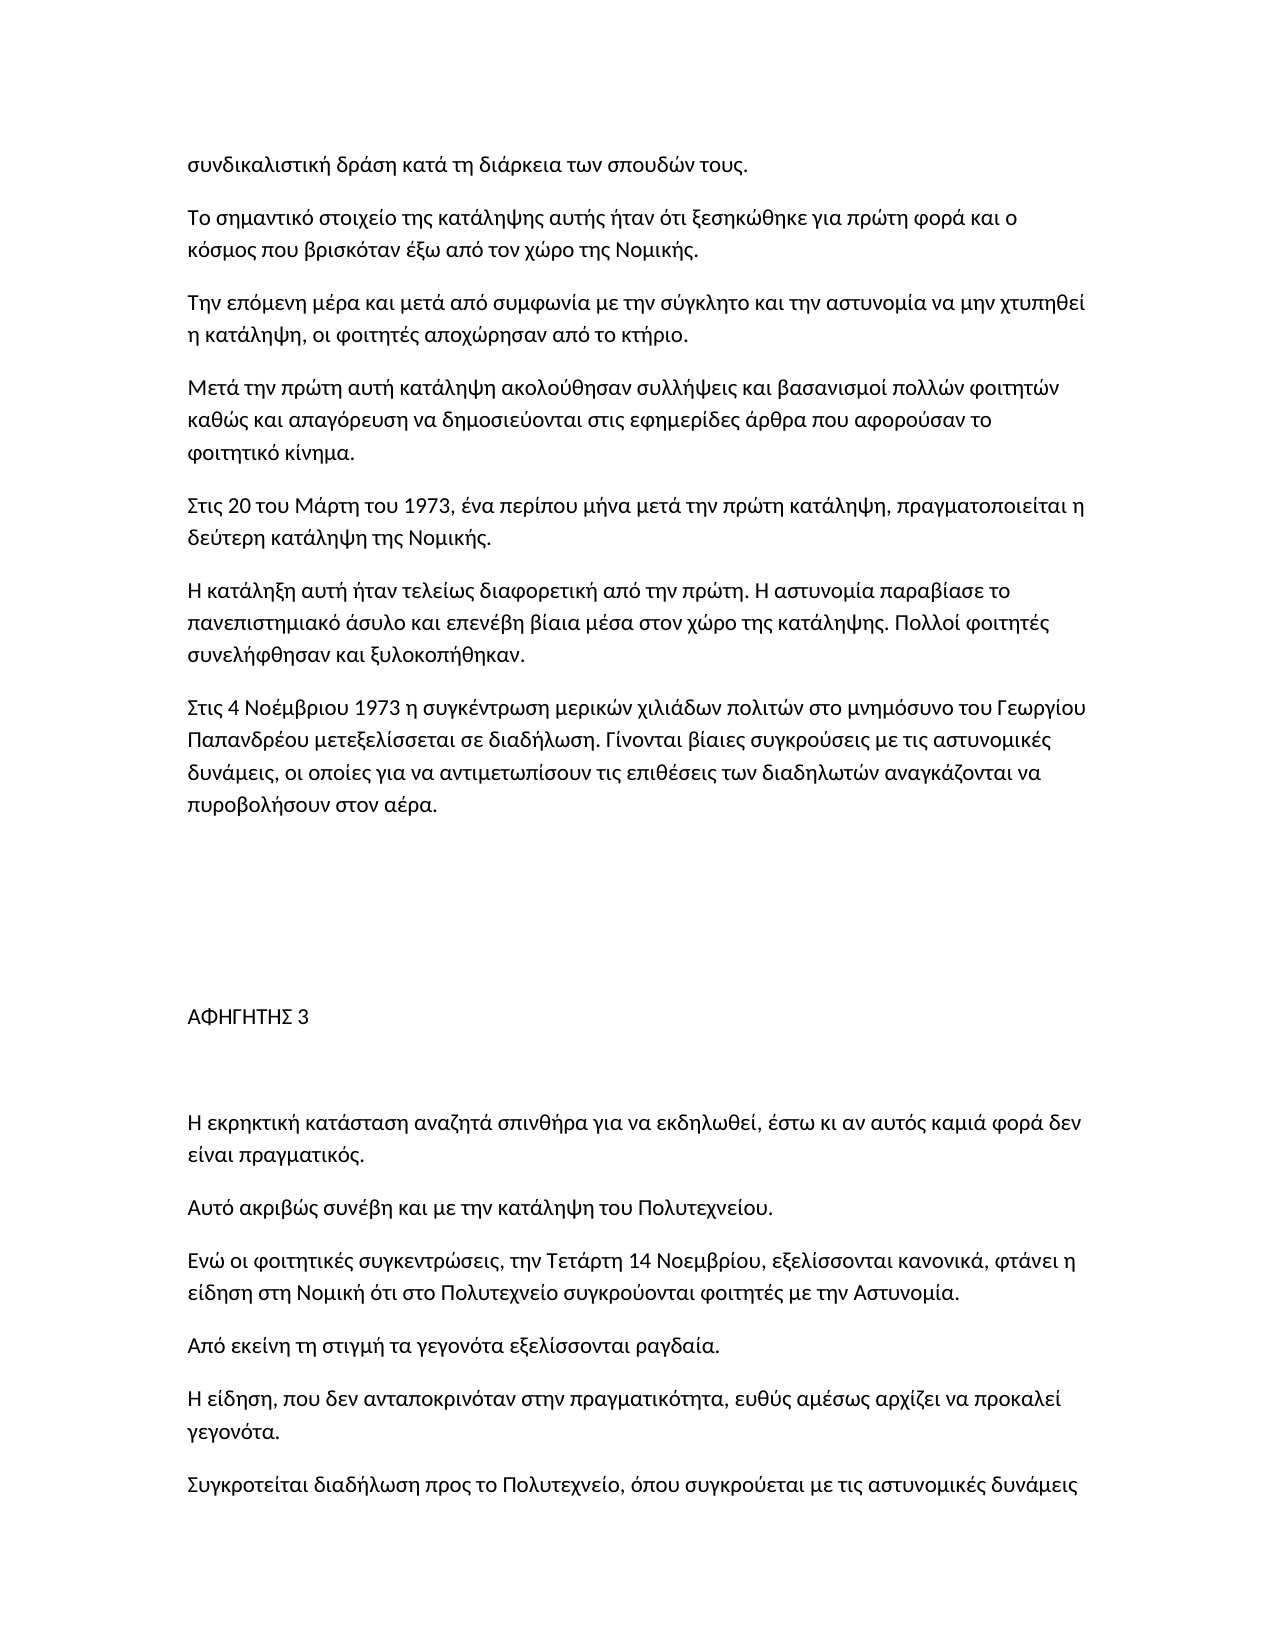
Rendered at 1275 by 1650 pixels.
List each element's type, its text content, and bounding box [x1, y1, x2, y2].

text Συγκροτείται διαδήλωση προς το Πολυτεχνείο, όπου συγκρούεται με τις αστυνομικές δυνάμεις [187, 1470, 1087, 1498]
text Η κατάληξη αυτή ήταν τελείως διαφορετική από την πρώτη. Η αστυνομία παραβίασε το πανεπιστημιακό άσυλο και επενέβη βίαια μέσα στον χώρο της κατάληψης. Πολλοί φοιτητές συνελήφθησαν και ξυλοκοπήθηκαν. [187, 576, 1087, 668]
text Η εκρηκτική κατάσταση αναζητά σπινθήρα για να εκδηλωθεί, έστω κι αν αυτός καμιά φορά δεν είναι πραγματικός. [187, 1108, 1087, 1168]
text Από εκείνη τη στιγμή τα γεγονότα εξελίσσονται ραγδαία. [187, 1332, 1087, 1359]
text Ενώ οι φοιτητικές συγκεντρώσεις, την Τετάρτη 14 Νοεμβρίου, εξελίσσονται κανονικά, φτάνει η είδηση στη Νομική ότι στο Πολυτεχνείο συγκρούονται φοιτητές με την Αστυνομία. [187, 1246, 1087, 1307]
text ΑΦΗΓΗΤΗΣ 3 [187, 1002, 1087, 1030]
text Η είδηση, που δεν ανταποκρινόταν στην πραγματικότητα, ευθύς αμέσως αρχίζει να προκαλεί γεγονότα. [187, 1384, 1087, 1445]
text Την επόμενη μέρα και μετά από συμφωνία με την σύγκλητο και την αστυνομία να μην χτυπηθεί η κατάληψη, οι φοιτητές αποχώρησαν από το κτήριο. [187, 288, 1087, 348]
text Το σημαντικό στοιχείο της κατάληψης αυτής ήταν ότι ξεσηκώθηκε για πρώτη φορά και ο κόσμος που βρισκόταν έξω από τον χώρο της Νομικής. [187, 203, 1087, 263]
text Στις 4 Νοέμβριου 1973 η συγκέντρωση μερικών χιλιάδων πολιτών στο μνημόσυνο του Γεωργίου Παπανδρέου μετεξελίσσεται σε διαδήλωση. Γίνονται βίαιες συγκρούσεις με τις αστυνομικές δυνάμεις, οι οποίες για να αντιμετωπίσουν τις επιθέσεις των διαδηλωτών αναγκάζονται να πυροβολήσουν στον αέρα. [187, 693, 1087, 818]
text Αυτό ακριβώς συνέβη και με την κατάληψη του Πολυτεχνείου. [187, 1193, 1087, 1221]
text συνδικαλιστική δράση κατά τη διάρκεια των σπουδών τους. [187, 150, 1087, 178]
text Στις 20 του Μάρτη του 1973, ένα περίπου μήνα μετά την πρώτη κατάληψη, πραγματοποιείται η δεύτερη κατάληψη της Νομικής. [187, 491, 1087, 551]
text Μετά την πρώτη αυτή κατάληψη ακολούθησαν συλλήψεις και βασανισμοί πολλών φοιτητών καθώς και απαγόρευση να δημοσιεύονται στις εφημερίδες άρθρα που αφορούσαν το φοιτητικό κίνημα. [187, 373, 1087, 466]
